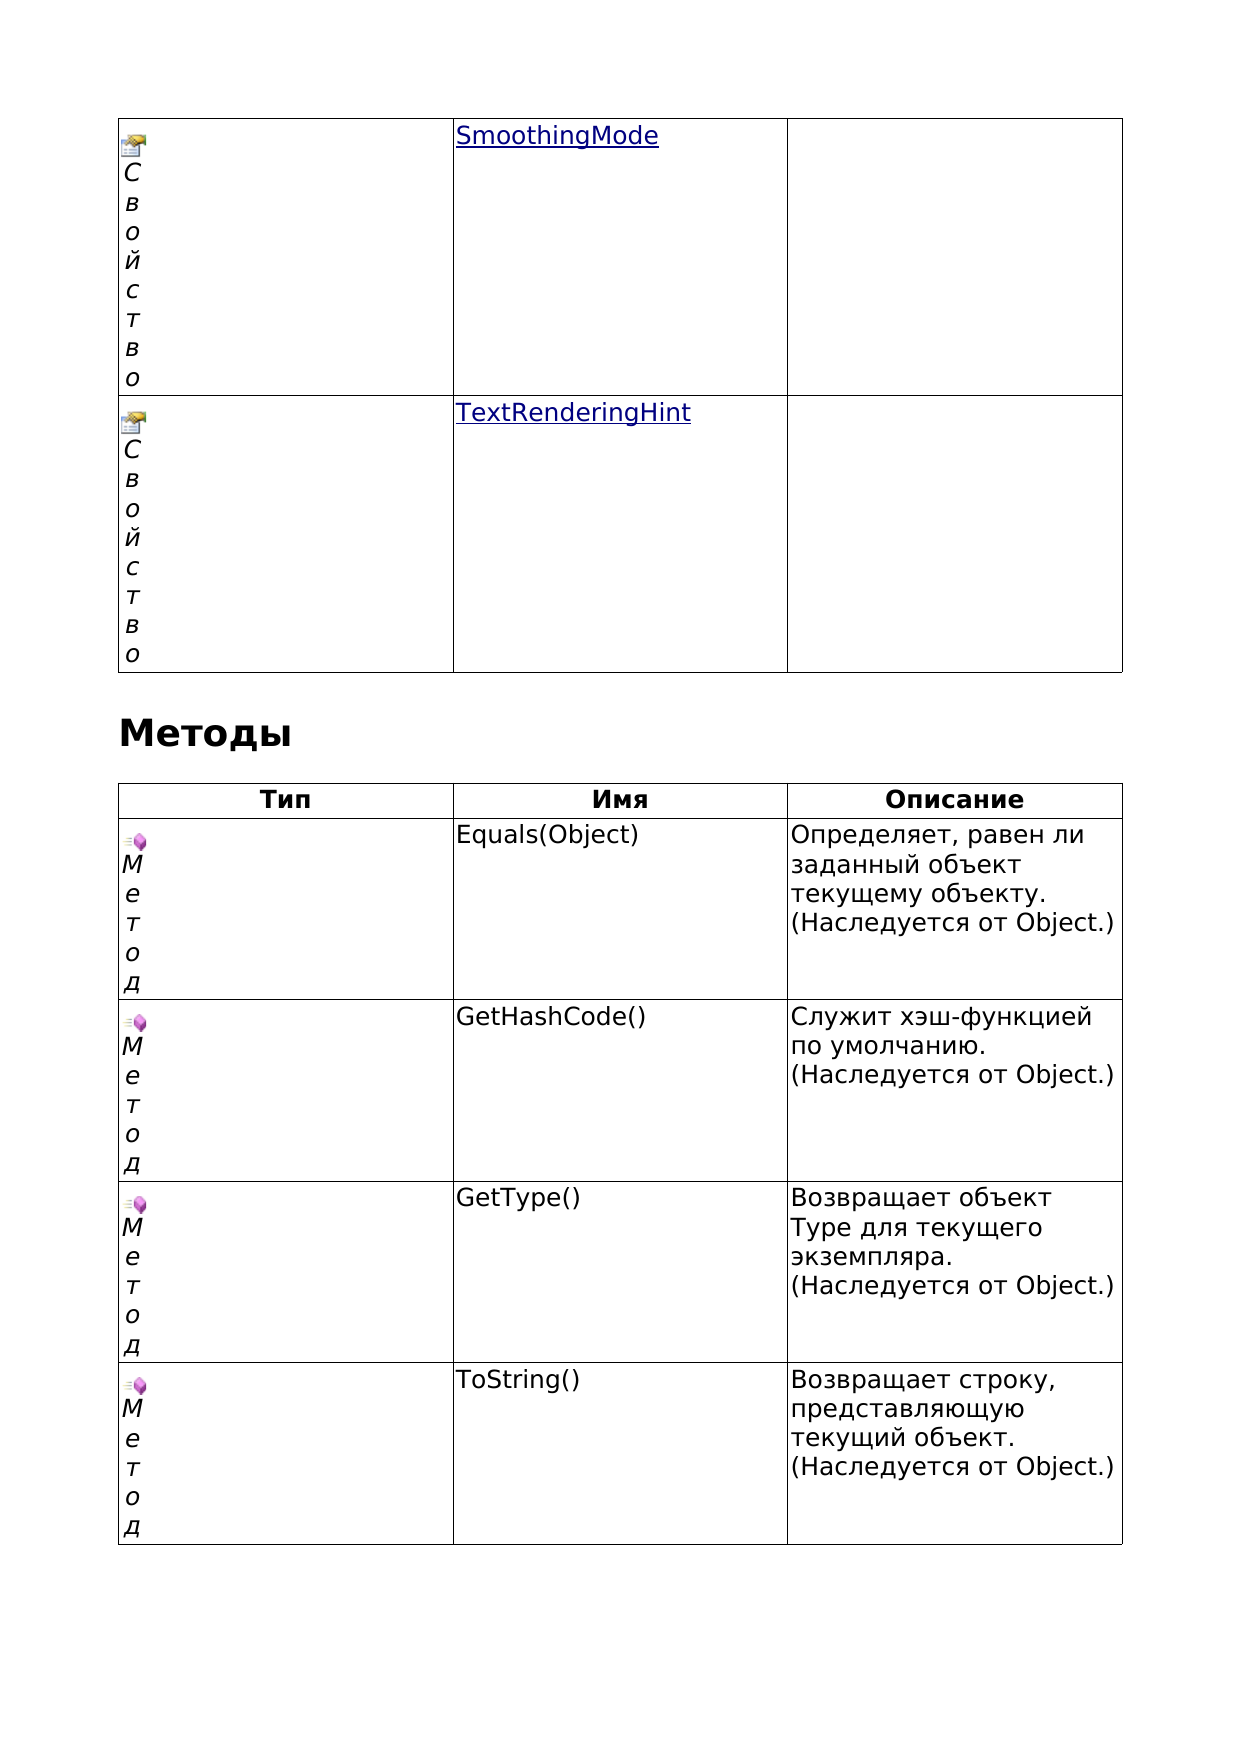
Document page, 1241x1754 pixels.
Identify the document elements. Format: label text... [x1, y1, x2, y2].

picture [121, 133, 147, 159]
table_cell GetType() [454, 1182, 787, 1362]
table_cell [788, 396, 1122, 672]
table_header Имя [454, 784, 787, 818]
picture [121, 410, 147, 436]
table_cell [788, 119, 1122, 395]
table_cell GetHashCode() [454, 1000, 787, 1181]
subtitle Методы [118, 712, 1122, 755]
picture [121, 833, 147, 851]
table_cell ToString() [454, 1363, 787, 1543]
table_header Тип [119, 784, 453, 818]
table_cell Служит хэш-функцией по умолчанию. (Наследуется от Object.) [788, 1000, 1122, 1181]
picture [121, 1196, 147, 1214]
table_cell [119, 119, 453, 395]
table_cell Equals(Object) [454, 819, 787, 999]
table_cell Возвращает строку, представляющую текущий объект. (Наследуется от Object.) [788, 1363, 1122, 1543]
table_cell [119, 396, 453, 672]
table_cell [119, 819, 453, 999]
picture [121, 1377, 147, 1395]
table_header Описание [788, 784, 1122, 818]
table_cell Возвращает объект Type для текущего экземпляра. (Наследуется от Object.) [788, 1182, 1122, 1362]
table_cell [119, 1000, 453, 1181]
table_cell TextRenderingHint [454, 396, 787, 672]
picture [121, 1014, 147, 1032]
table_cell [119, 1363, 453, 1543]
table_cell Определяет, равен ли заданный объект текущему объекту. (Наследуется от Object.) [788, 819, 1122, 999]
table_cell SmoothingMode [454, 119, 787, 395]
table_cell [119, 1182, 453, 1362]
